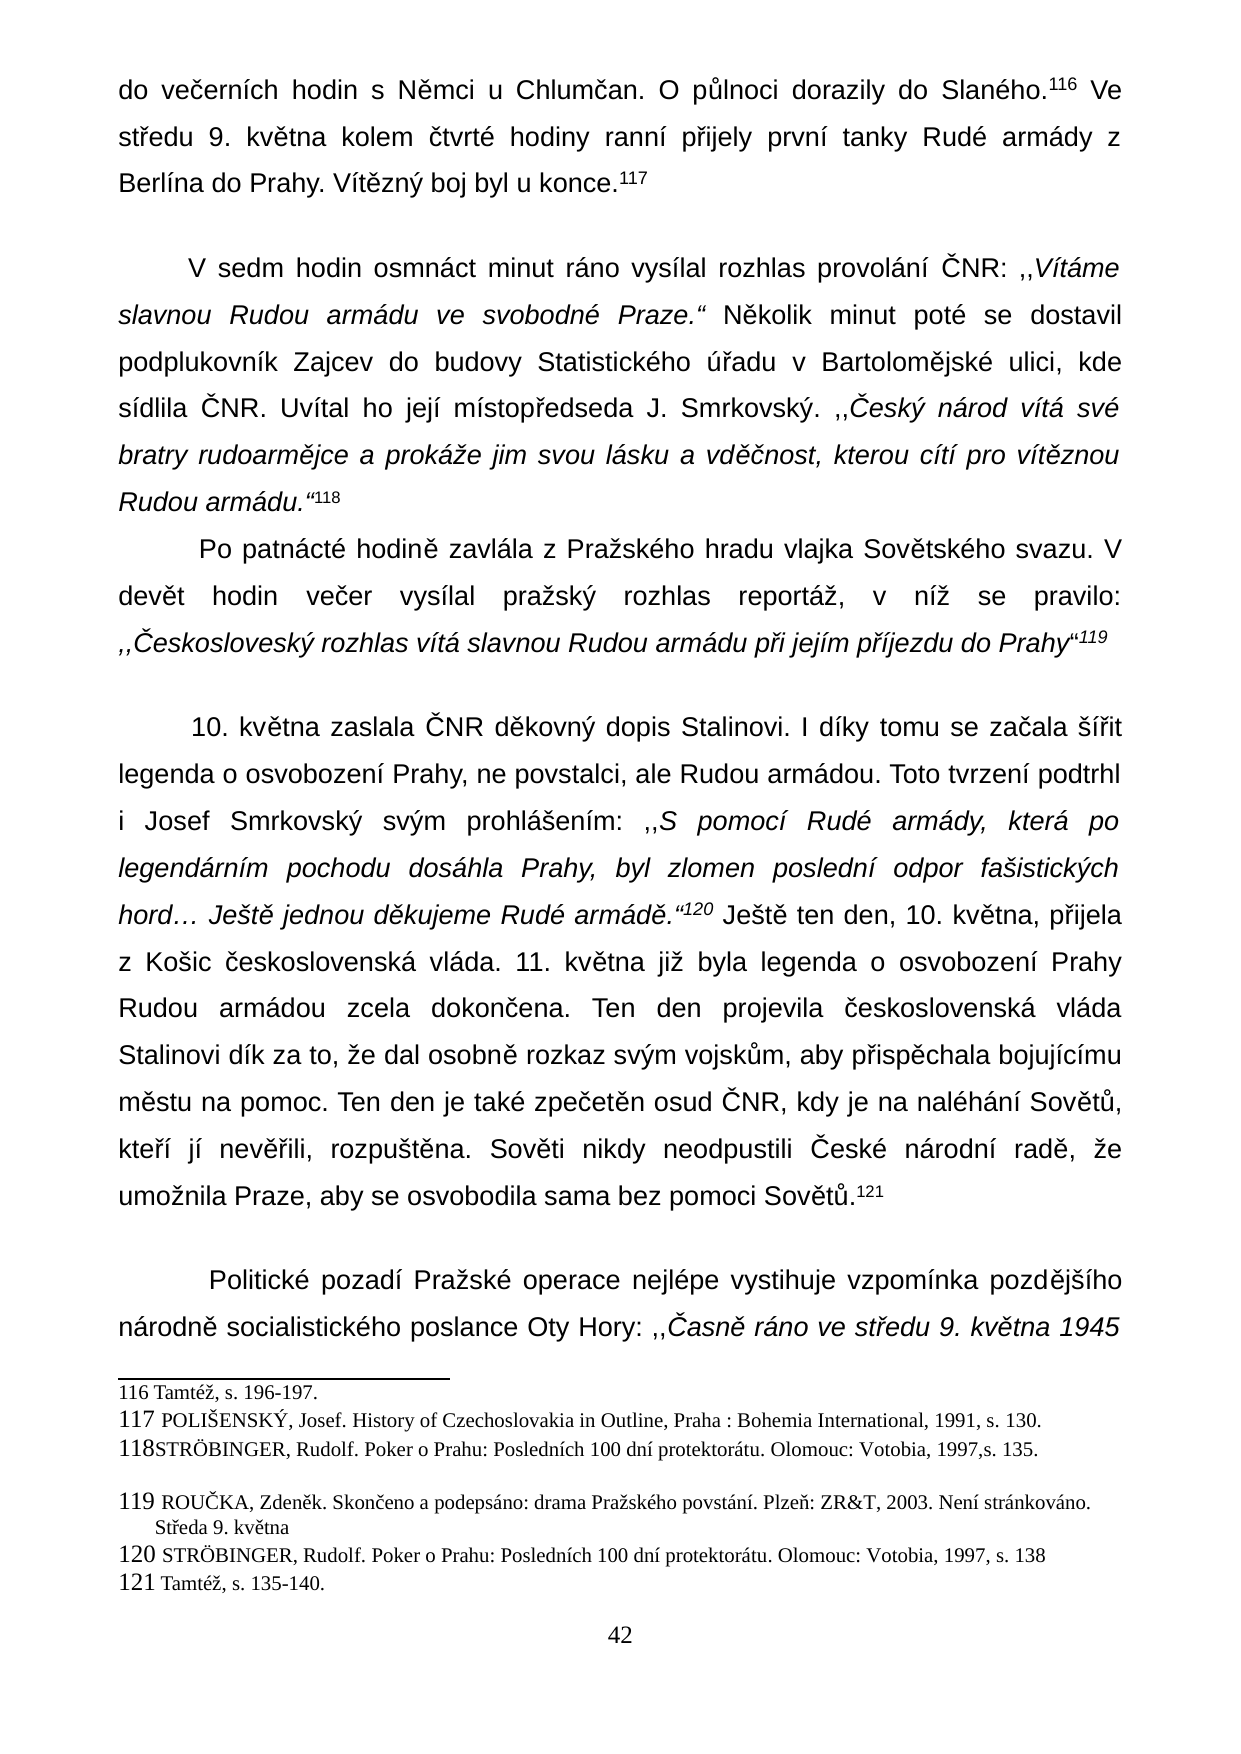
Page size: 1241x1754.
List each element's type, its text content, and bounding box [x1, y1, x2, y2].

text Středa 9. května [118, 1514, 1122, 1539]
text POLIŠENSKÝ, Josef. History of Czechoslovakia in Outline, Praha : Bohemia International, 1991, s. 130. [118, 1404, 1122, 1433]
text Tamtéž, s. 135-140. [118, 1567, 1122, 1596]
text Politické pozadí Pražské operace nejlépe vystihuje vzpomínka pozdějšího národně socialistického poslance Oty Hory: ,,Časně ráno ve středu 9. května 1945 [118, 1264, 1122, 1342]
text Po patnácté hodině zavlála z Pražského hradu vlajka Sovětského svazu. V devět hodin večer vysílal pražský rozhlas reportáž, v níž se pravilo: ,,Českosloveský rozhlas vítá slavnou Rudou armádu při jejím příjezdu do Prahy“ [118, 533, 1122, 658]
text V sedm hodin osmnáct minut ráno vysílal rozhlas provolání ČNR: ,,Vítáme slavnou Rudou armádu ve svobodné Praze.“ Několik minut poté se dostavil podplukovník Zajcev do budovy Statistického úřadu v Bartolomějské ulici, kde sídlila ČNR. Uvítal ho její místopředseda J. Smrkovský. ,,Český národ vítá své bratry rudoarmějce a prokáže jim svou lásku a vděčnost, kterou cítí pro vítěznou Rudou armádu.“ [118, 252, 1122, 517]
text STRÖBINGER, Rudolf. Poker o Prahu: Posledních 100 dní protektorátu. Olomouc: Votobia, 1997, s. 138 [118, 1539, 1122, 1567]
text do večerních hodin s Němci u Chlumčan. O půlnoci dorazily do Slaného. Ve středu 9. května kolem čtvrté hodiny ranní přijely první tanky Rudé armády z Berlína do Prahy. Vítězný boj byl u konce. [118, 74, 1122, 199]
text 10. května zaslala ČNR děkovný dopis Stalinovi. I díky tomu se začala šířit legenda o osvobození Prahy, ne povstalci, ale Rudou armádou. Toto tvrzení podtrhl i Josef Smrkovský svým prohlášením: ,,S pomocí Rudé armády, která po legendárním pochodu dosáhla Prahy, byl zlomen poslední odpor fašistických hord… Ještě jednou děkujeme Rudé armádě.“ Ještě ten den, 10. května, přijela z Košic československá vláda. 11. května již byla legenda o osvobození Prahy Rudou armádou zcela dokončena. Ten den projevila československá vláda Stalinovi dík za to, že dal osobně rozkaz svým vojskům, aby přispěchala bojujícímu městu na pomoc. Ten den je také zpečetěn osud ČNR, kdy je na naléhání Sovětů, kteří jí nevěřili, rozpuštěna. Sověti nikdy neodpustili České národní radě, že umožnila Praze, aby se osvobodila sama bez pomoci Sovětů. [118, 711, 1122, 1211]
text Tamtéž, s. 196-197. [118, 1379, 1122, 1404]
text STRÖBINGER, Rudolf. Poker o Prahu: Posledních 100 dní protektorátu. Olomouc: Votobia, 1997,s. 135. [118, 1433, 1122, 1462]
text ROUČKA, Zdeněk. Skončeno a podepsáno: drama Pražského povstání. Plzeň: ZR&T, 2003. Není stránkováno. [118, 1486, 1122, 1514]
